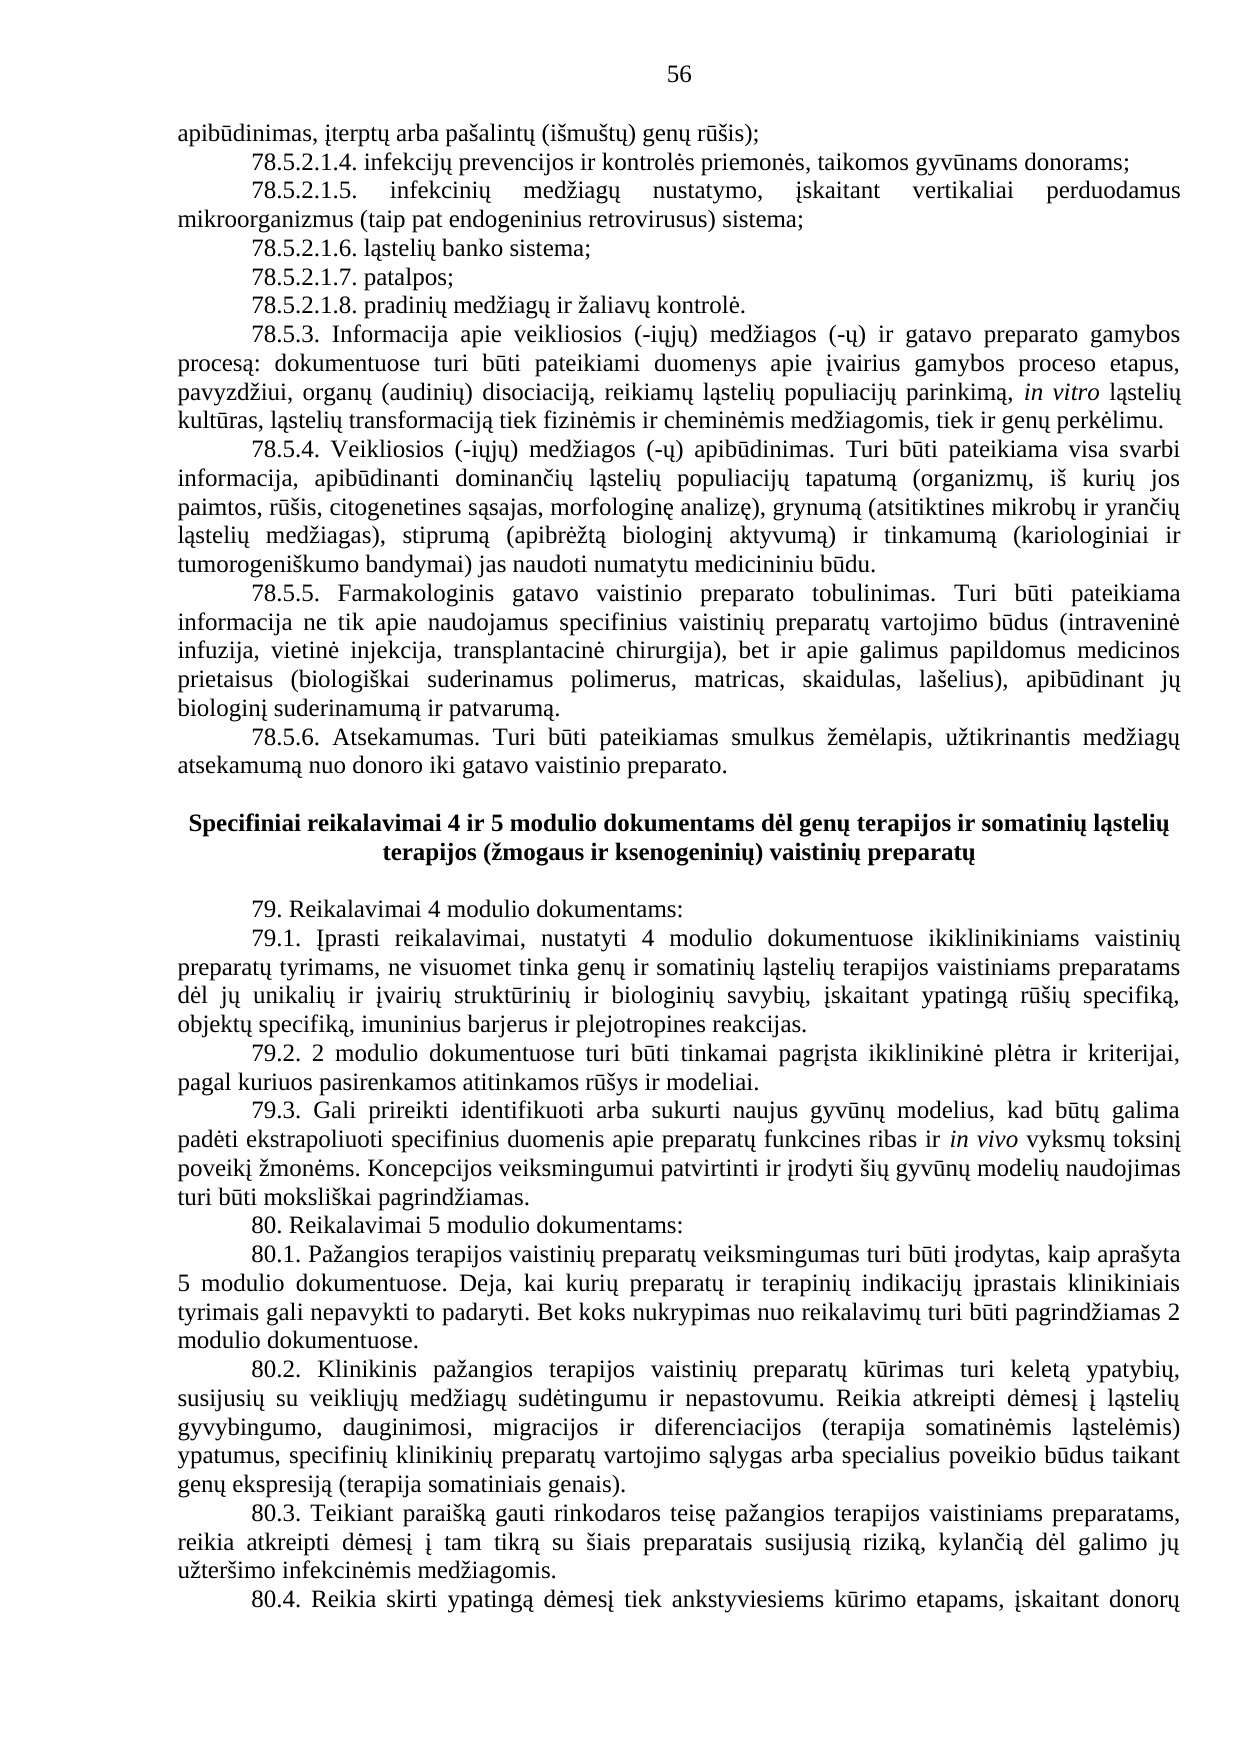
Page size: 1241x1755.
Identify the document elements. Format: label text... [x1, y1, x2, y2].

text 79. Reikalavimai 4 modulio dokumentams: [177, 894, 1181, 923]
text 78.5.2.1.8. pradinių medžiagų ir žaliavų kontrolė. [177, 291, 1181, 319]
text 80. Reikalavimai 5 modulio dokumentams: [177, 1211, 1181, 1239]
text 79.2. 2 modulio dokumentuose turi būti tinkamai pagrįsta ikiklinikinė plėtra ir kriterijai, pagal kuriuos pasirenkamos atitinkamos rūšys ir modeliai. [177, 1038, 1181, 1096]
text 78.5.2.1.7. patalpos; [177, 262, 1181, 291]
text 80.2. Klinikinis pažangios terapijos vaistinių preparatų kūrimas turi keletą ypatybių, susijusių su veikliųjų medžiagų sudėtingumu ir nepastovumu. Reikia atkreipti dėmesį į ląstelių gyvybingumo, dauginimosi, migracijos ir diferenciacijos (terapija somatinėmis ląstelėmis) ypatumus, specifinių klinikinių preparatų vartojimo sąlygas arba specialius poveikio būdus taikant genų ekspresiją (terapija somatiniais genais). [177, 1354, 1181, 1498]
text 78.5.5. Farmakologinis gatavo vaistinio preparato tobulinimas. Turi būti pateikiama informacija ne tik apie naudojamus specifinius vaistinių preparatų vartojimo būdus (intraveninė infuzija, vietinė injekcija, transplantacinė chirurgija), bet ir apie galimus papildomus medicinos prietaisus (biologiškai suderinamus polimerus, matricas, skaidulas, lašelius), apibūdinant jų biologinį suderinamumą ir patvarumą. [177, 578, 1181, 722]
text 80.4. Reikia skirti ypatingą dėmesį tiek ankstyviesiems kūrimo etapams, įskaitant donorų [177, 1584, 1181, 1613]
text 78.5.2.1.4. infekcijų prevencijos ir kontrolės priemonės, taikomos gyvūnams donorams; [177, 147, 1181, 176]
text 80.1. Pažangios terapijos vaistinių preparatų veiksmingumas turi būti įrodytas, kaip aprašyta 5 modulio dokumentuose. Deja, kai kurių preparatų ir terapinių indikacijų įprastais klinikiniais tyrimais gali nepavykti to padaryti. Bet koks nukrypimas nuo reikalavimų turi būti pagrindžiamas 2 modulio dokumentuose. [177, 1239, 1181, 1354]
text apibūdinimas, įterptų arba pašalintų (išmuštų) genų rūšis); [177, 118, 1181, 147]
text 78.5.6. Atsekamumas. Turi būti pateikiamas smulkus žemėlapis, užtikrinantis medžiagų atsekamumą nuo donoro iki gatavo vaistinio preparato. [177, 722, 1181, 779]
text 80.3. Teikiant paraišką gauti rinkodaros teisę pažangios terapijos vaistiniams preparatams, reikia atkreipti dėmesį į tam tikrą su šiais preparatais susijusią riziką, kylančią dėl galimo jų užteršimo infekcinėmis medžiagomis. [177, 1498, 1181, 1584]
text 78.5.4. Veikliosios (-iųjų) medžiagos (-ų) apibūdinimas. Turi būti pateikiama visa svarbi informacija, apibūdinanti dominančių ląstelių populiacijų tapatumą (organizmų, iš kurių jos paimtos, rūšis, citogenetines sąsajas, morfologinę analizę), grynumą (atsitiktines mikrobų ir yrančių ląstelių medžiagas), stiprumą (apibrėžtą biologinį aktyvumą) ir tinkamumą (kariologiniai ir tumorogeniškumo bandymai) jas naudoti numatytu medicininiu būdu. [177, 434, 1181, 578]
text 79.1. Įprasti reikalavimai, nustatyti 4 modulio dokumentuose ikiklinikiniams vaistinių preparatų tyrimams, ne visuomet tinka genų ir somatinių ląstelių terapijos vaistiniams preparatams dėl jų unikalių ir įvairių struktūrinių ir biologinių savybių, įskaitant ypatingą rūšių specifiką, objektų specifiką, imuninius barjerus ir plejotropines reakcijas. [177, 923, 1181, 1038]
text 79.3. Gali prireikti identifikuoti arba sukurti naujus gyvūnų modelius, kad būtų galima padėti ekstrapoliuoti specifinius duomenis apie preparatų funkcines ribas ir in vivo vyksmų toksinį poveikį žmonėms. Koncepcijos veiksmingumui patvirtinti ir įrodyti šių gyvūnų modelių naudojimas turi būti moksliškai pagrindžiamas. [177, 1096, 1181, 1211]
text 78.5.2.1.5. infekcinių medžiagų nustatymo, įskaitant vertikaliai perduodamus mikroorganizmus (taip pat endogeninius retrovirusus) sistema; [177, 176, 1181, 233]
text 78.5.2.1.6. ląstelių banko sistema; [177, 233, 1181, 262]
text 78.5.3. Informacija apie veikliosios (-iųjų) medžiagos (-ų) ir gatavo preparato gamybos procesą: dokumentuose turi būti pateikiami duomenys apie įvairius gamybos proceso etapus, pavyzdžiui, organų (audinių) disociaciją, reikiamų ląstelių populiacijų parinkimą, in vitro ląstelių kultūras, ląstelių transformaciją tiek fizinėmis ir cheminėmis medžiagomis, tiek ir genų perkėlimu. [177, 319, 1181, 434]
text Specifiniai reikalavimai 4 ir 5 modulio dokumentams dėl genų terapijos ir somatinių ląstelių terapijos (žmogaus ir ksenogeninių) vaistinių preparatų [177, 808, 1181, 866]
